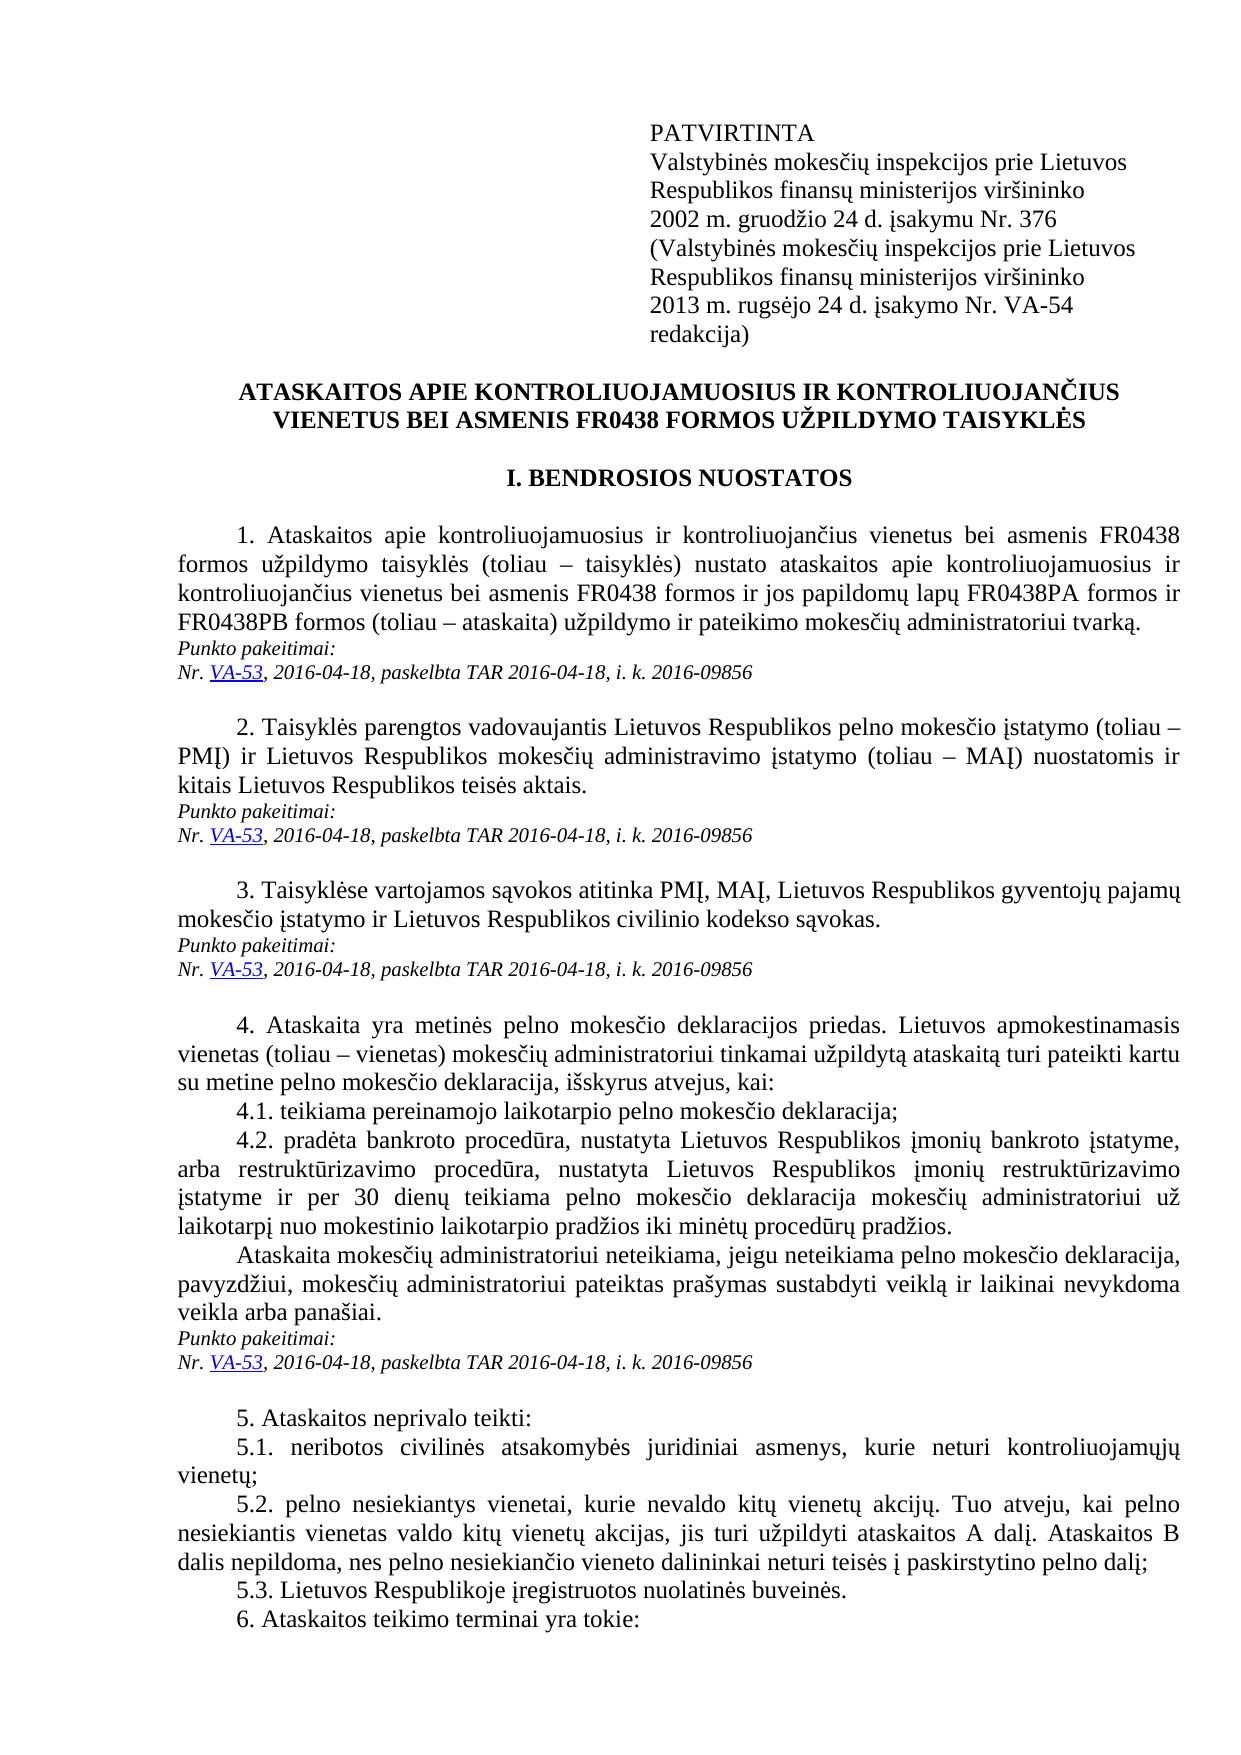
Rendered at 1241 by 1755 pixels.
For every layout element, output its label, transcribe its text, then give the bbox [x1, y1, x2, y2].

text Nr. VA-53, 2016-04-18, paskelbta TAR 2016-04-18, i. k. 2016-09856 [177, 957, 1181, 981]
text Nr. VA-53, 2016-04-18, paskelbta TAR 2016-04-18, i. k. 2016-09856 [177, 823, 1181, 847]
text 4.1. teikiama pereinamojo laikotarpio pelno mokesčio deklaracija; [177, 1096, 1181, 1125]
text 2. Taisyklės parengtos vadovaujantis Lietuvos Respublikos pelno mokesčio įstatymo (toliau – PMĮ) ir Lietuvos Respublikos mokesčių administravimo įstatymo (toliau – MAĮ) nuostatomis ir kitais Lietuvos Respublikos teisės aktais. [177, 712, 1181, 799]
text Punkto pakeitimai: [177, 636, 1181, 660]
text Valstybinės mokesčių inspekcijos prie Lietuvos Respublikos finansų ministerijos viršininko [649, 147, 1181, 204]
text 6. Ataskaitos teikimo terminai yra tokie: [177, 1604, 1181, 1633]
text redakcija) [649, 319, 1181, 348]
text 2013 m. rugsėjo 24 d. įsakymo Nr. VA-54 [649, 291, 1181, 319]
text 5.3. Lietuvos Respublikoje įregistruotos nuolatinės buveinės. [177, 1576, 1181, 1604]
text 2002 m. gruodžio 24 d. įsakymu Nr. 376 [649, 204, 1181, 233]
text Punkto pakeitimai: [177, 1326, 1181, 1350]
text 3. Taisyklėse vartojamos sąvokos atitinka PMĮ, MAĮ, Lietuvos Respublikos gyventojų pajamų mokesčio įstatymo ir Lietuvos Respublikos civilinio kodekso sąvokas. [177, 876, 1181, 933]
text 5.2. pelno nesiekiantys vienetai, kurie nevaldo kitų vienetų akcijų. Tuo atveju, kai pelno nesiekiantis vienetas valdo kitų vienetų akcijas, jis turi užpildyti ataskaitos A dalį. Ataskaitos B dalis nepildoma, nes pelno nesiekiančio vieneto dalininkai neturi teisės į paskirstytino pelno dalį; [177, 1489, 1181, 1576]
text ATASKAITOS APIE kontroliuojamuOSIUS IR KONTROLIUOJANČIUS VienetUS BEI asmenIS FR0438 formos užpildymo TAISYKLĖS [177, 377, 1181, 434]
text Nr. VA-53, 2016-04-18, paskelbta TAR 2016-04-18, i. k. 2016-09856 [177, 1350, 1181, 1374]
text Punkto pakeitimai: [177, 933, 1181, 957]
text Nr. VA-53, 2016-04-18, paskelbta TAR 2016-04-18, i. k. 2016-09856 [177, 660, 1181, 684]
text Punkto pakeitimai: [177, 799, 1181, 823]
text 4. Ataskaita yra metinės pelno mokesčio deklaracijos priedas. Lietuvos apmokestinamasis vienetas (toliau – vienetas) mokesčių administratoriui tinkamai užpildytą ataskaitą turi pateikti kartu su metine pelno mokesčio deklaracija, išskyrus atvejus, kai: [177, 1010, 1181, 1096]
text 5.1. neribotos civilinės atsakomybės juridiniai asmenys, kurie neturi kontroliuojamųjų vienetų; [177, 1432, 1181, 1489]
text PATVIRTINTA [649, 118, 1181, 147]
text Ataskaita mokesčių administratoriui neteikiama, jeigu neteikiama pelno mokesčio deklaracija, pavyzdžiui, mokesčių administratoriui pateiktas prašymas sustabdyti veiklą ir laikinai nevykdoma veikla arba panašiai. [177, 1240, 1181, 1326]
text (Valstybinės mokesčių inspekcijos prie Lietuvos Respublikos finansų ministerijos viršininko [649, 233, 1181, 291]
text I. BENDROSIOS NUOSTATOS [177, 463, 1181, 492]
text 4.2. pradėta bankroto procedūra, nustatyta Lietuvos Respublikos įmonių bankroto įstatyme, arba restruktūrizavimo procedūra, nustatyta Lietuvos Respublikos įmonių restruktūrizavimo įstatyme ir per 30 dienų teikiama pelno mokesčio deklaracija mokesčių administratoriui už laikotarpį nuo mokestinio laikotarpio pradžios iki minėtų procedūrų pradžios. [177, 1125, 1181, 1240]
text 5. Ataskaitos neprivalo teikti: [177, 1403, 1181, 1432]
text 1. Ataskaitos apie kontroliuojamuosius ir kontroliuojančius vienetus bei asmenis FR0438 formos užpildymo taisyklės (toliau – taisyklės) nustato ataskaitos apie kontroliuojamuosius ir kontroliuojančius vienetus bei asmenis FR0438 formos ir jos papildomų lapų FR0438PA formos ir FR0438PB formos (toliau – ataskaita) užpildymo ir pateikimo mokesčių administratoriui tvarką. [177, 521, 1181, 636]
